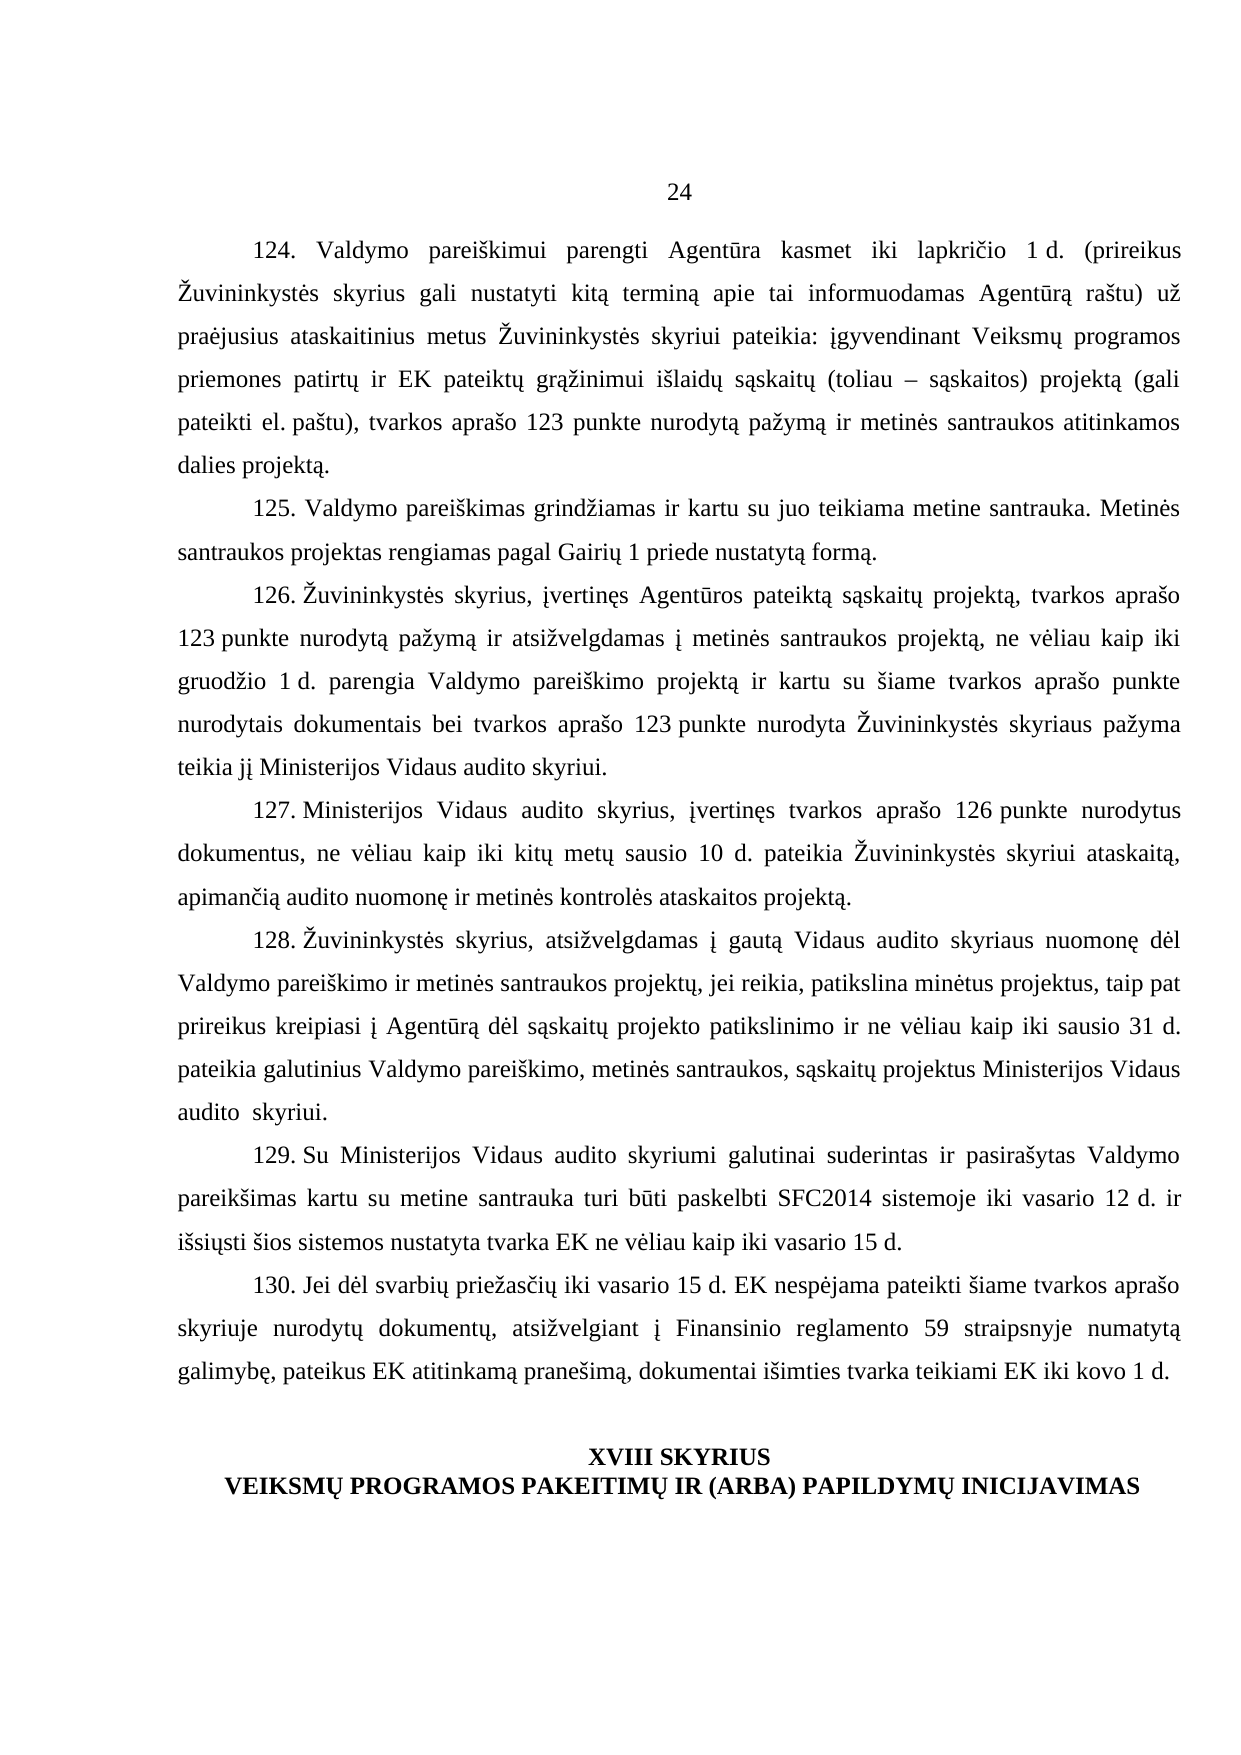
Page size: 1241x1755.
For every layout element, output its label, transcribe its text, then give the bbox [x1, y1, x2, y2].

text 129. Su Ministerijos Vidaus audito skyriumi galutinai suderintas ir pasirašytas Valdymo pareikšimas kartu su metine santrauka turi būti paskelbti SFC2014 sistemoje iki vasario 12 d. ir išsiųsti šios sistemos nustatyta tvarka EK ne vėliau kaip iki vasario 15 d. [177, 1140, 1181, 1255]
text 127. Ministerijos Vidaus audito skyrius, įvertinęs tvarkos aprašo 126 punkte nurodytus dokumentus, ne vėliau kaip iki kitų metų sausio 10 d. pateikia Žuvininkystės skyriui ataskaitą, apimančią audito nuomonę ir metinės kontrolės ataskaitos projektą. [177, 795, 1181, 910]
text 128. Žuvininkystės skyrius, atsižvelgdamas į gautą Vidaus audito skyriaus nuomonę dėl Valdymo pareiškimo ir metinės santraukos projektų, jei reikia, patikslina minėtus projektus, taip pat prireikus kreipiasi į Agentūrą dėl sąskaitų projekto patikslinimo ir ne vėliau kaip iki sausio 31 d. pateikia galutinius Valdymo pareiškimo, metinės santraukos, sąskaitų projektus Ministerijos Vidaus audito skyriui. [177, 925, 1181, 1126]
text 130. Jei dėl svarbių priežasčių iki vasario 15 d. EK nespėjama pateikti šiame tvarkos aprašo skyriuje nurodytų dokumentų, atsižvelgiant į Finansinio reglamento 59 straipsnyje numatytą galimybę, pateikus EK atitinkamą pranešimą, dokumentai išimties tvarka teikiami EK iki kovo 1 d. [177, 1270, 1181, 1385]
text 124. Valdymo pareiškimui parengti Agentūra kasmet iki lapkričio 1 d. (prireikus Žuvininkystės skyrius gali nustatyti kitą terminą apie tai informuodamas Agentūrą raštu) už praėjusius ataskaitinius metus Žuvininkystės skyriui pateikia: įgyvendinant Veiksmų programos priemones patirtų ir EK pateiktų grąžinimui išlaidų sąskaitų (toliau – sąskaitos) projektą (gali pateikti el. paštu), tvarkos aprašo 123 punkte nurodytą pažymą ir metinės santraukos atitinkamos dalies projektą. [177, 235, 1181, 479]
text VEIKSMŲ PROGRAMOS PAKEITIMŲ IR (ARBA) PAPILDYMŲ INICIJAVIMAS [177, 1471, 1181, 1500]
text 126. Žuvininkystės skyrius, įvertinęs Agentūros pateiktą sąskaitų projektą, tvarkos aprašo 123 punkte nurodytą pažymą ir atsižvelgdamas į metinės santraukos projektą, ne vėliau kaip iki gruodžio 1 d. parengia Valdymo pareiškimo projektą ir kartu su šiame tvarkos aprašo punkte nurodytais dokumentais bei tvarkos aprašo 123 punkte nurodyta Žuvininkystės skyriaus pažyma teikia jį Ministerijos Vidaus audito skyriui. [177, 580, 1181, 781]
text 125. Valdymo pareiškimas grindžiamas ir kartu su juo teikiama metine santrauka. Metinės santraukos projektas rengiamas pagal Gairių 1 priede nustatytą formą. [177, 493, 1181, 565]
text XVIII SKYRIUS [177, 1442, 1181, 1471]
